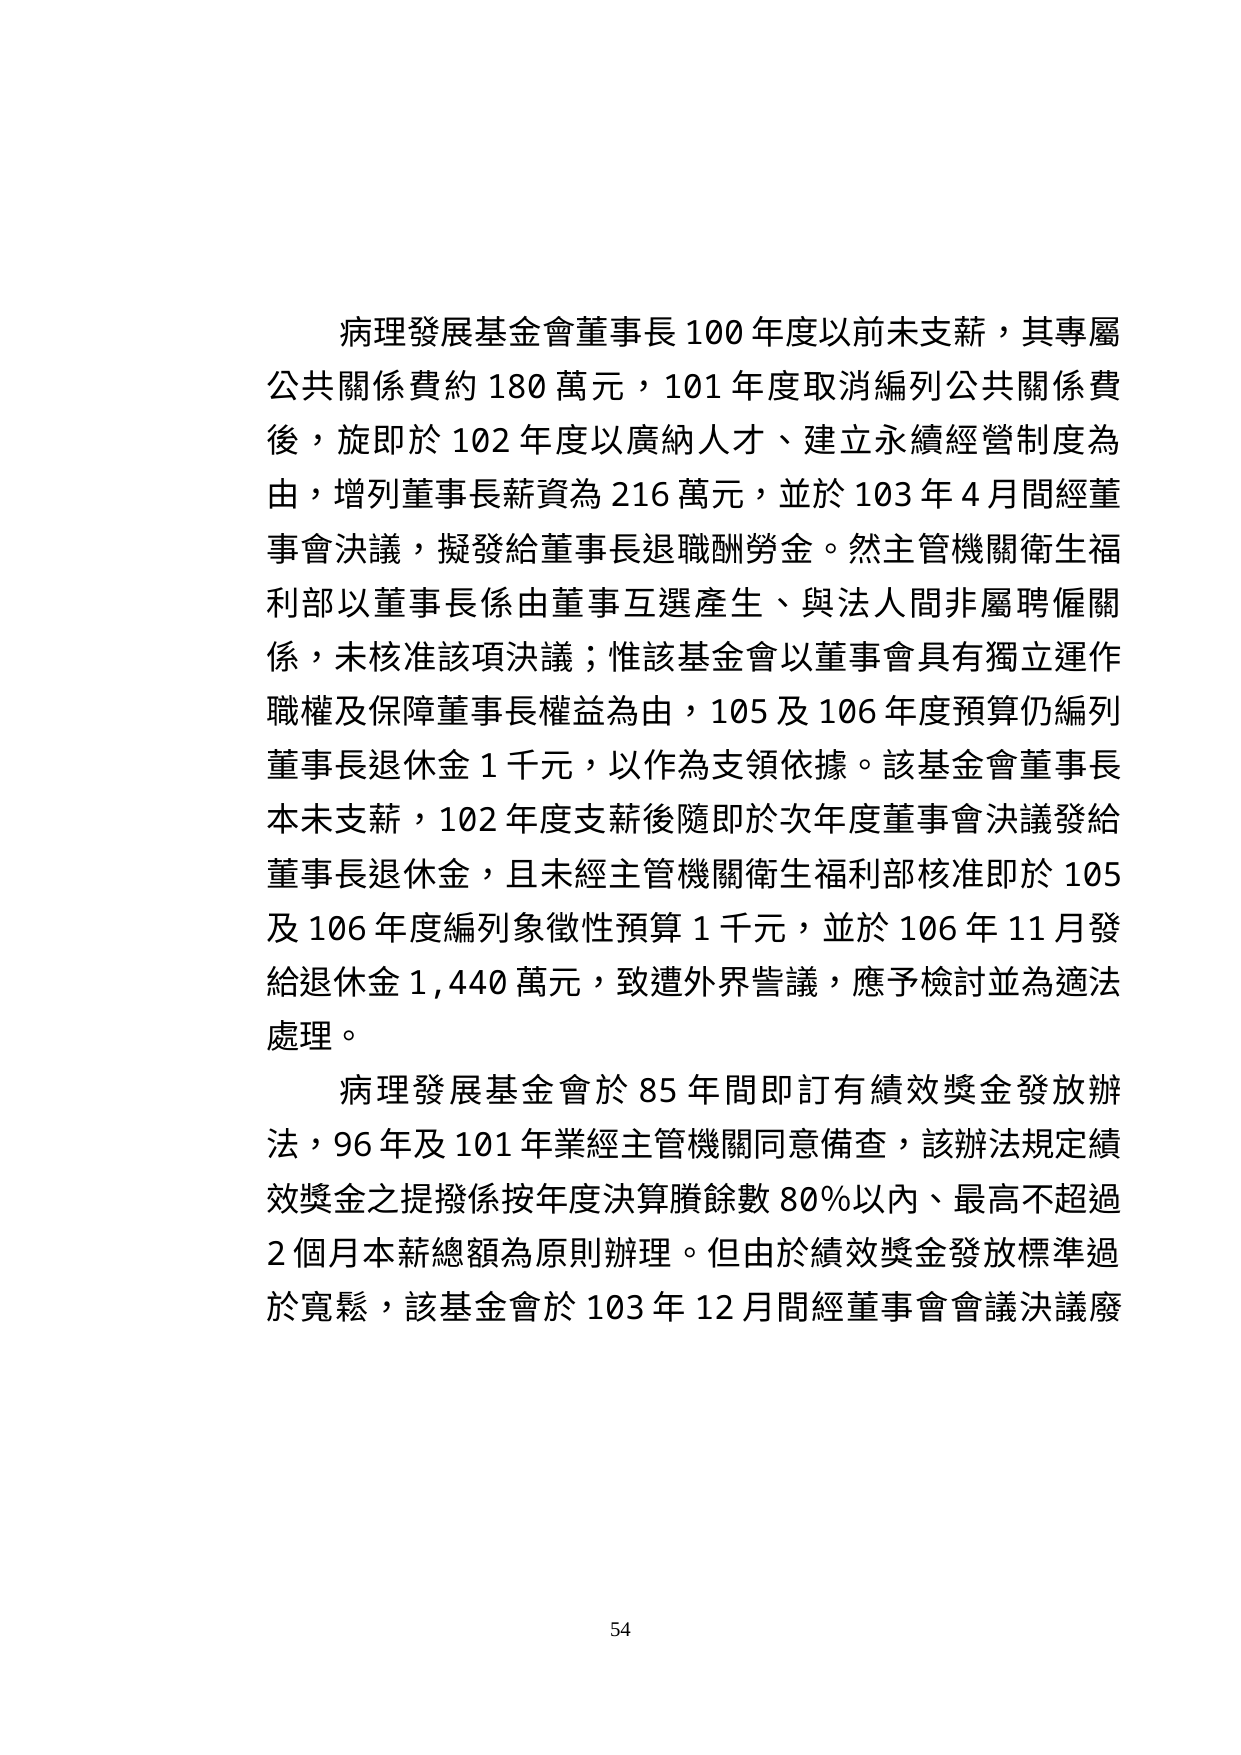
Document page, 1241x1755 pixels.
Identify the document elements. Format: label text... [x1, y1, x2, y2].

text 病理發展基金會於85年間即訂有績效獎金發放辦法，96年及101年業經主管機關同意備查，該辦法規定績效獎金之提撥係按年度決算賸餘數80％以內、最高不超過2個月本薪總額為原則辦理。但由於績效獎金發放標準過於寬鬆，該基金會於103年12月間經董事會會議決議廢 [266, 1059, 1122, 1330]
text 病理發展基金會董事長100年度以前未支薪，其專屬公共關係費約180萬元，101年度取消編列公共關係費後，旋即於102年度以廣納人才、建立永續經營制度為由，增列董事長薪資為216萬元，並於103年4月間經董事會決議，擬發給董事長退職酬勞金。然主管機關衛生福利部以董事長係由董事互選產生、與法人間非屬聘僱關係，未核准該項決議；惟該基金會以董事會具有獨立運作職權及保障董事長權益為由，105及106年度預算仍編列董事長退休金1千元，以作為支領依據。該基金會董事長本未支薪，102年度支薪後隨即於次年度董事會決議發給董事長退休金，且未經主管機關衛生福利部核准即於105及106年度編列象徵性預算1千元，並於106年11月發給退休金1,440萬元，致遭外界訾議，應予檢討並為適法處理。 [266, 301, 1122, 1059]
